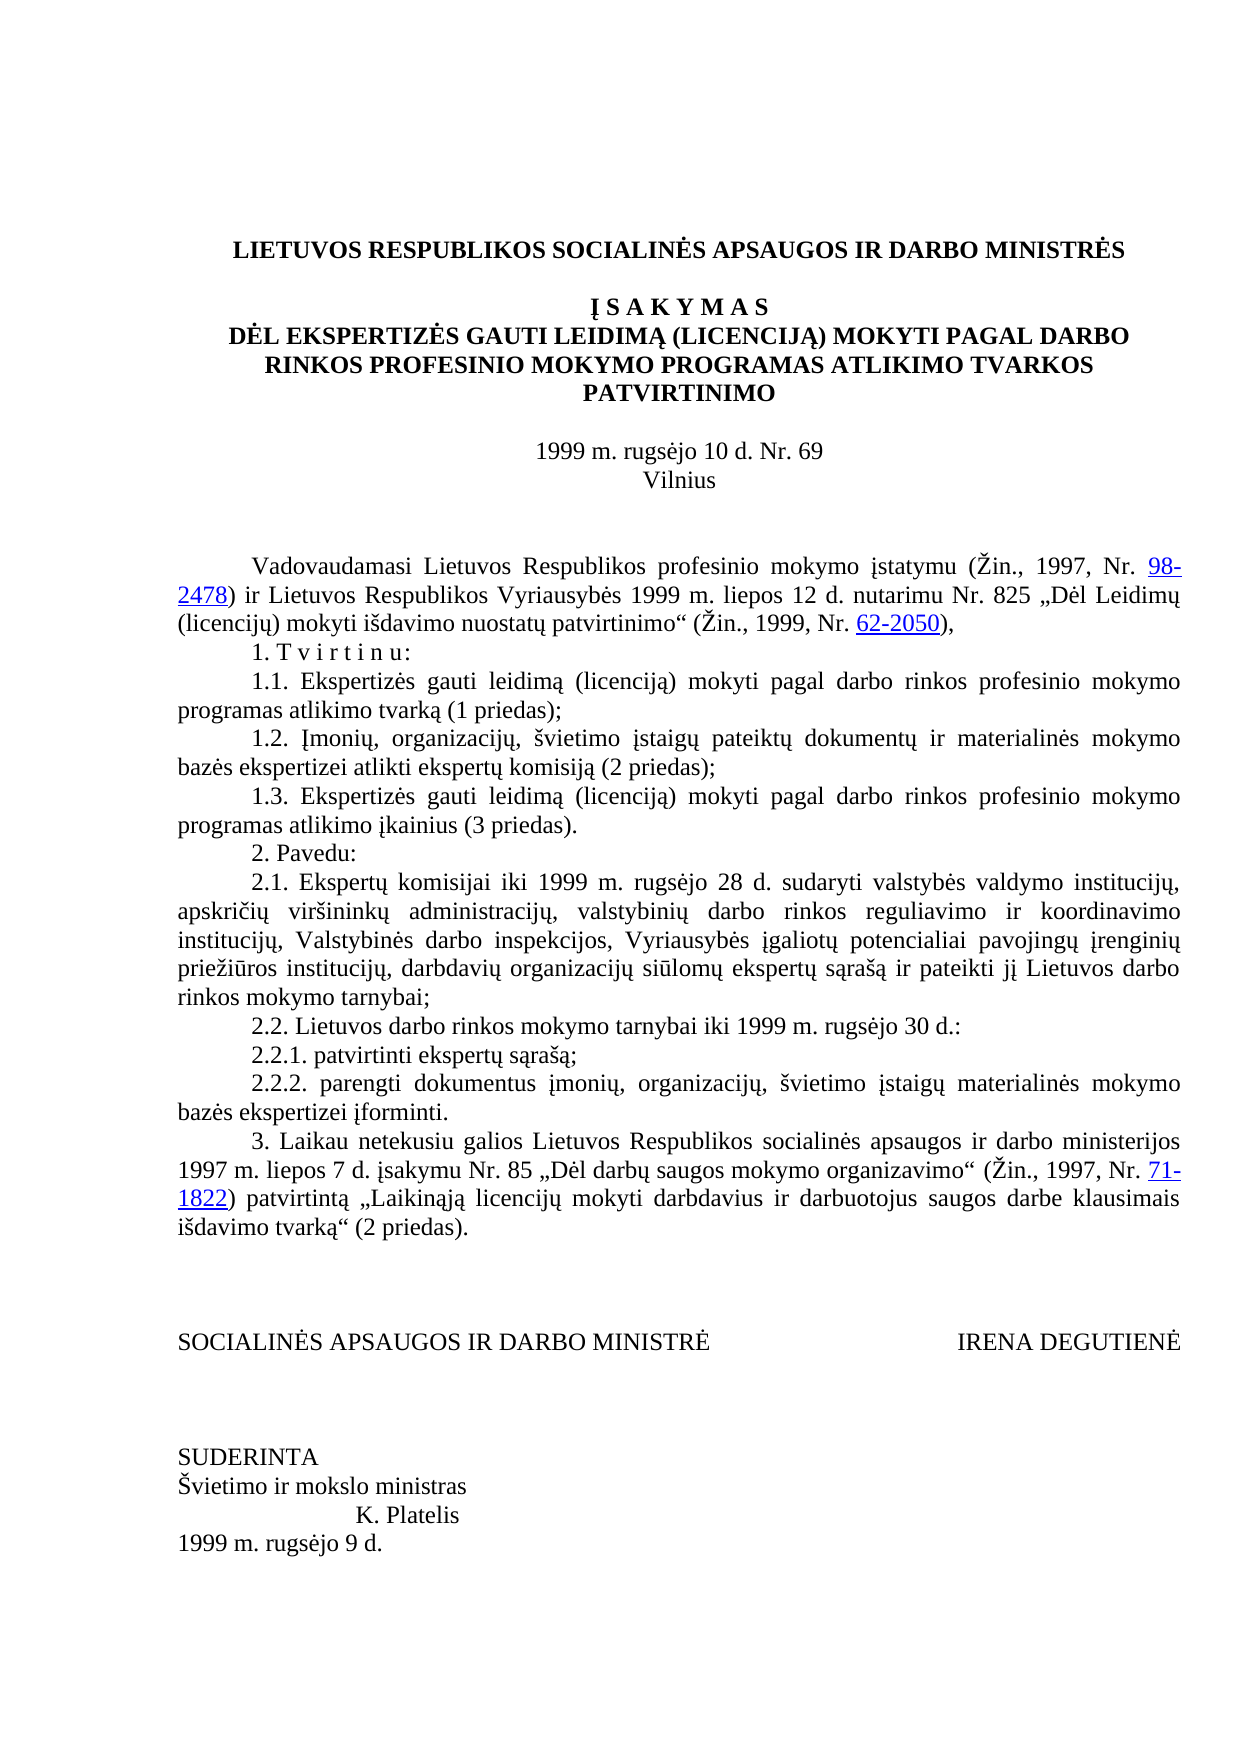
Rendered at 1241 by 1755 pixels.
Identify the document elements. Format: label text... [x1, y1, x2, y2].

text 1999 m. rugsėjo 9 d. [177, 1528, 1181, 1557]
text SOCIALINĖS APSAUGOS IR DARBO Ministrė Irena Degutienė [177, 1327, 1181, 1356]
text 2.1. Ekspertų komisijai iki 1999 m. rugsėjo 28 d. sudaryti valstybės valdymo institucijų, apskričių viršininkų administracijų, valstybinių darbo rinkos reguliavimo ir koordinavimo institucijų, Valstybinės darbo inspekcijos, Vyriausybės įgaliotų potencialiai pavojingų įrenginių priežiūros institucijų, darbdavių organizacijų siūlomų ekspertų sąrašą ir pateikti jį Lietuvos darbo rinkos mokymo tarnybai; [177, 867, 1181, 1011]
text 1.1. Ekspertizės gauti leidimą (licenciją) mokyti pagal darbo rinkos profesinio mokymo programas atlikimo tvarką (1 priedas); [177, 666, 1181, 723]
text 1.3. Ekspertizės gauti leidimą (licenciją) mokyti pagal darbo rinkos profesinio mokymo programas atlikimo įkainius (3 priedas). [177, 781, 1181, 838]
text LIETUVOS RESPUBLIKOS SOCIALINĖS APSAUGOS IR DARBO MINISTRĖS [177, 235, 1181, 263]
text 2.2.2. parengti dokumentus įmonių, organizacijų, švietimo įstaigų materialinės mokymo bazės ekspertizei įforminti. [177, 1068, 1181, 1126]
text Į S A K Y M A S [177, 292, 1181, 321]
text 2.2.1. patvirtinti ekspertų sąrašą; [177, 1040, 1181, 1068]
text Vilnius [177, 465, 1181, 493]
text Vadovaudamasi Lietuvos Respublikos profesinio mokymo įstatymu (Žin., 1997, Nr. 98-2478) ir Lietuvos Respublikos Vyriausybės 1999 m. liepos 12 d. nutarimu Nr. 825 „Dėl Leidimų (licencijų) mokyti išdavimo nuostatų patvirtinimo“ (Žin., 1999, Nr. 62-2050), [177, 551, 1181, 637]
text 2. Pavedu: [177, 838, 1181, 867]
text 1. Tvirtinu: [177, 637, 1181, 666]
text DĖL EKSPERTIZĖS GAUTI LEIDIMĄ (LICENCIJĄ) MOKYTI PAGAL DARBO RINKOS PROFESINIO MOKYMO PROGRAMAS ATLIKIMO TVARKOS PATVIRTINIMO [177, 321, 1181, 407]
text K. Platelis [177, 1500, 1181, 1528]
text 1.2. Įmonių, organizacijų, švietimo įstaigų pateiktų dokumentų ir materialinės mokymo bazės ekspertizei atlikti ekspertų komisiją (2 priedas); [177, 723, 1181, 781]
text 3. Laikau netekusiu galios Lietuvos Respublikos socialinės apsaugos ir darbo ministerijos 1997 m. liepos 7 d. įsakymu Nr. 85 „Dėl darbų saugos mokymo organizavimo“ (Žin., 1997, Nr. 71-1822) patvirtintą „Laikinąją licencijų mokyti darbdavius ir darbuotojus saugos darbe klausimais išdavimo tvarką“ (2 priedas). [177, 1126, 1181, 1241]
text SUDERINTA [177, 1442, 1181, 1471]
text 1999 m. rugsėjo 10 d. Nr. 69 [177, 436, 1181, 465]
text Švietimo ir mokslo ministras [177, 1471, 1181, 1500]
text 2.2. Lietuvos darbo rinkos mokymo tarnybai iki 1999 m. rugsėjo 30 d.: [177, 1011, 1181, 1040]
